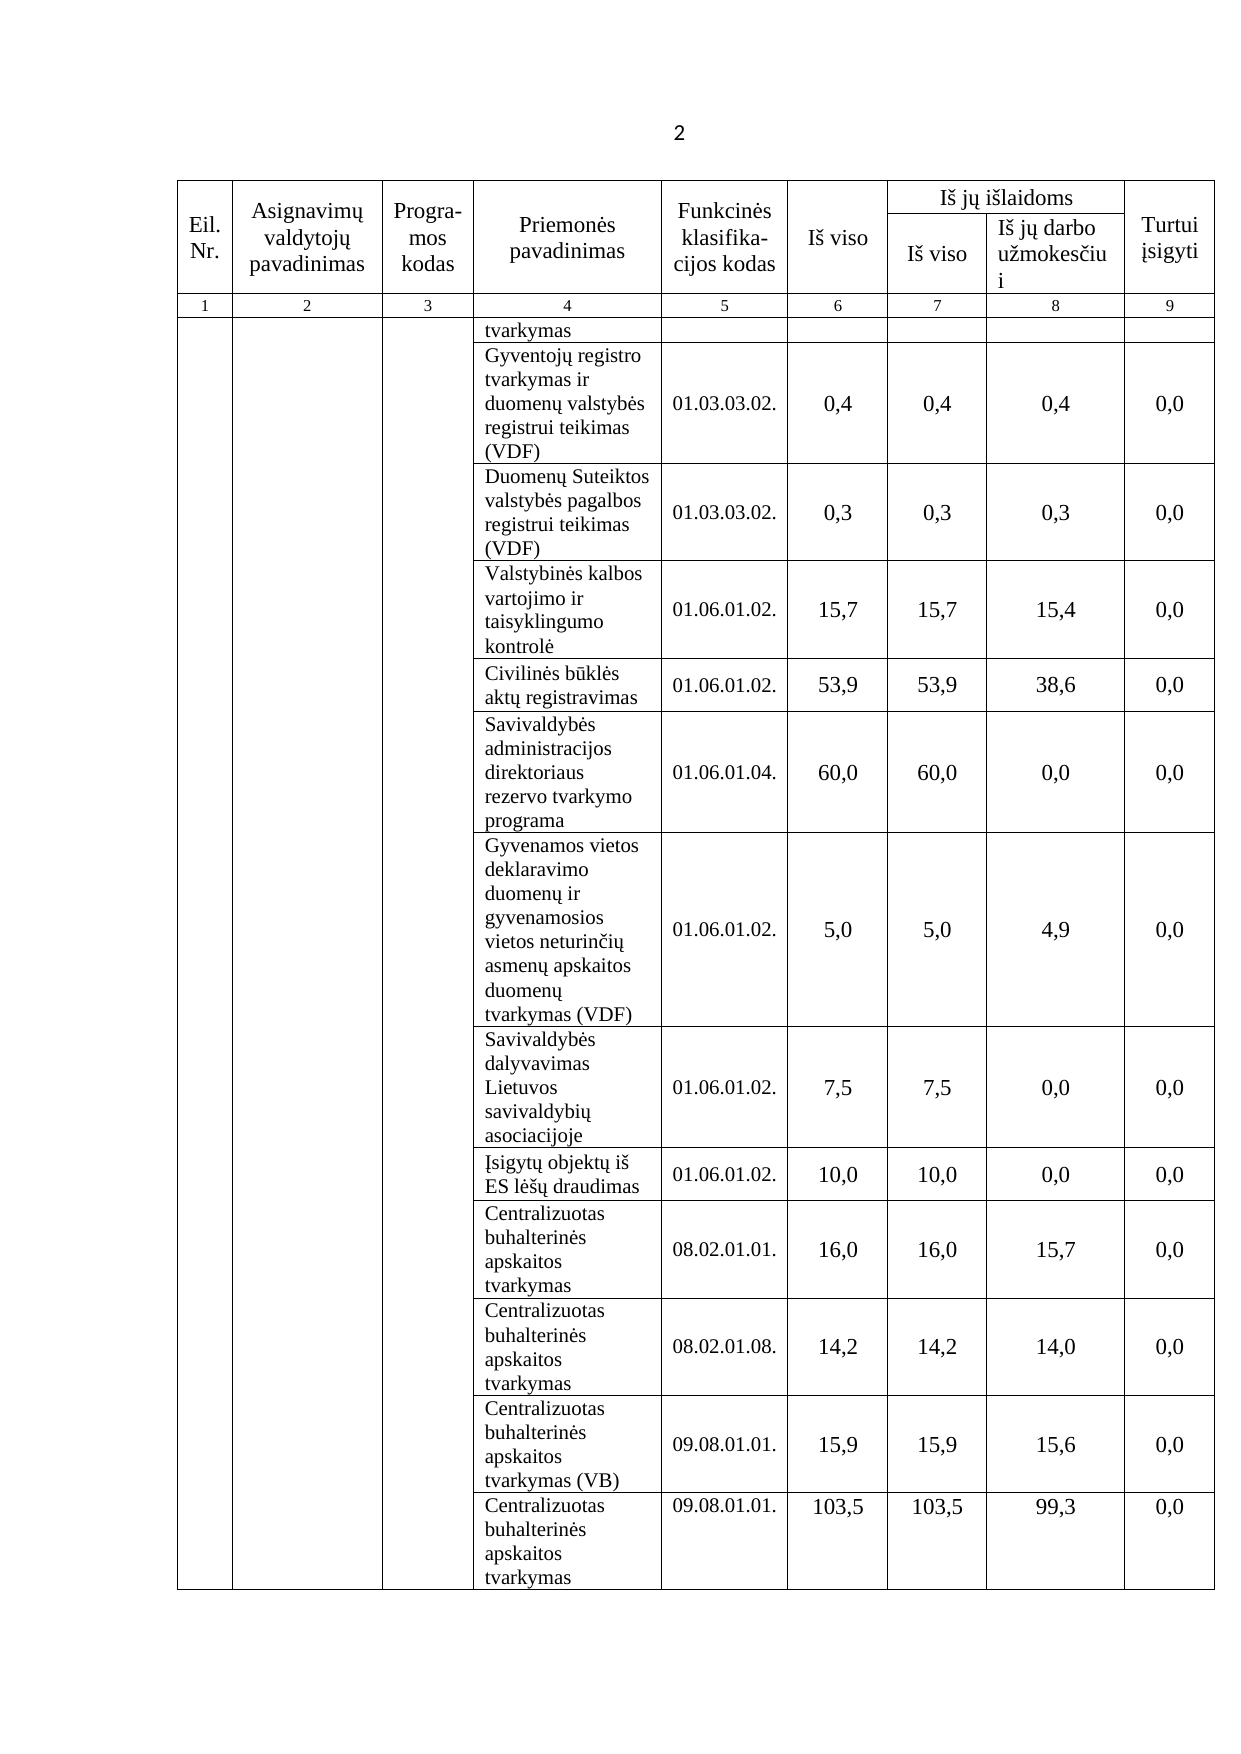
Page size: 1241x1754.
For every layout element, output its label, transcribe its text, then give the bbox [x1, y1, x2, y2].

table_cell 01.06.01.02. [662, 1148, 787, 1200]
table_cell 5 [662, 294, 787, 317]
table_cell 9 [1125, 294, 1214, 317]
table_cell 2 [233, 294, 382, 317]
table_cell 0,0 [1125, 1148, 1214, 1200]
table_cell 3 [383, 294, 473, 317]
table_cell 7,5 [888, 1027, 986, 1147]
table_cell 15,7 [987, 1201, 1124, 1297]
table_cell 4,9 [987, 833, 1124, 1026]
table_header Funkcinės klasifika-cijos kodas [662, 181, 787, 293]
table_cell 5,0 [788, 833, 887, 1026]
table_cell Duomenų Suteiktos valstybės pagalbos registrui teikimas (VDF) [474, 464, 661, 560]
table_cell 15,7 [888, 561, 986, 658]
table_cell 0,4 [987, 343, 1124, 463]
table_cell 7 [888, 294, 986, 317]
table_cell 01.06.01.02. [662, 561, 787, 658]
table_cell [383, 318, 473, 1589]
table_cell 10,0 [888, 1148, 986, 1200]
table_cell 0,0 [1125, 1027, 1214, 1147]
table_cell Valstybinės kalbos vartojimo ir taisyklingumo kontrolė [474, 561, 661, 658]
table_cell Savivaldybės administracijos direktoriaus rezervo tvarkymo programa [474, 712, 661, 832]
table_header Iš viso [788, 181, 887, 293]
table_cell 01.06.01.02. [662, 1027, 787, 1147]
table_cell 0,0 [1125, 833, 1214, 1026]
table_cell 15,6 [987, 1396, 1124, 1492]
table_header Priemonės pavadinimas [474, 181, 661, 293]
table_header Progra-mos kodas [383, 181, 473, 293]
table_cell 0,4 [888, 343, 986, 463]
table_cell [1125, 318, 1214, 342]
table_cell Savivaldybės dalyvavimas Lietuvos savivaldybių asociacijoje [474, 1027, 661, 1147]
table_cell 14,2 [888, 1299, 986, 1395]
table_cell 0,0 [987, 712, 1124, 832]
table_cell 01.06.01.02. [662, 833, 787, 1026]
table_cell 0,0 [987, 1027, 1124, 1147]
table_cell 15,9 [788, 1396, 887, 1492]
table_cell Gyventojų registro tvarkymas ir duomenų valstybės registrui teikimas (VDF) [474, 343, 661, 463]
table_cell [987, 318, 1124, 342]
table_cell 6 [788, 294, 887, 317]
table_cell 0,0 [1125, 659, 1214, 711]
table_cell 15,4 [987, 561, 1124, 658]
table_cell 0,0 [1125, 343, 1214, 463]
table_cell 103,5 [788, 1493, 887, 1589]
table_cell Iš viso [888, 214, 986, 293]
table_cell 01.06.01.04. [662, 712, 787, 832]
table_cell Centralizuotas buhalterinės apskaitos tvarkymas [474, 1201, 661, 1297]
table_cell Civilinės būklės aktų registravimas [474, 659, 661, 711]
table_cell 16,0 [888, 1201, 986, 1297]
table_cell Centralizuotas buhalterinės apskaitos tvarkymas [474, 1493, 661, 1589]
table_cell 08.02.01.08. [662, 1299, 787, 1395]
table_cell 0,0 [1125, 1299, 1214, 1395]
table_cell 0,0 [1125, 464, 1214, 560]
table_cell 0,0 [987, 1148, 1124, 1200]
table_cell 53,9 [788, 659, 887, 711]
table_header Asignavimų valdytojų pavadinimas [233, 181, 382, 293]
table_cell 14,0 [987, 1299, 1124, 1395]
table_cell tvarkymas [474, 318, 661, 342]
table_header Turtui įsigyti [1125, 181, 1214, 293]
table_cell 0,0 [1125, 1201, 1214, 1297]
table_cell [888, 318, 986, 342]
table_cell 0,0 [1125, 712, 1214, 832]
table_cell Centralizuotas buhalterinės apskaitos tvarkymas [474, 1299, 661, 1395]
table_cell 01.06.01.02. [662, 659, 787, 711]
table_header Iš jų išlaidoms [888, 181, 1124, 213]
table_cell 0,0 [1125, 1493, 1214, 1589]
table_cell 7,5 [788, 1027, 887, 1147]
table_cell [178, 318, 232, 1589]
table_cell Įsigytų objektų iš ES lėšų draudimas [474, 1148, 661, 1200]
table_cell Iš jų darbo užmokesčiui [987, 214, 1124, 293]
table_cell 60,0 [888, 712, 986, 832]
table_cell 0,4 [788, 343, 887, 463]
table_cell 09.08.01.01. [662, 1396, 787, 1492]
table_cell [233, 318, 382, 1589]
table_header Eil. Nr. [178, 181, 232, 293]
table_cell 10,0 [788, 1148, 887, 1200]
table_cell [662, 318, 787, 342]
table_cell 1 [178, 294, 232, 317]
table_cell 0,3 [888, 464, 986, 560]
table_cell 38,6 [987, 659, 1124, 711]
table_cell 01.03.03.02. [662, 343, 787, 463]
table_cell 0,0 [1125, 1396, 1214, 1492]
table_cell 09.08.01.01. [662, 1493, 787, 1589]
table_cell 14,2 [788, 1299, 887, 1395]
table_cell 0,3 [788, 464, 887, 560]
table_cell 15,7 [788, 561, 887, 658]
table_cell 8 [987, 294, 1124, 317]
table_cell 53,9 [888, 659, 986, 711]
table_cell [788, 318, 887, 342]
table_cell 0,3 [987, 464, 1124, 560]
table_cell Gyvenamos vietos deklaravimo duomenų ir gyvenamosios vietos neturinčių asmenų apskaitos duomenų tvarkymas (VDF) [474, 833, 661, 1026]
table_cell 103,5 [888, 1493, 986, 1589]
table_cell 4 [474, 294, 661, 317]
table_cell 0,0 [1125, 561, 1214, 658]
table_cell 99,3 [987, 1493, 1124, 1589]
table_cell 16,0 [788, 1201, 887, 1297]
table_cell 60,0 [788, 712, 887, 832]
table_cell 08.02.01.01. [662, 1201, 787, 1297]
table_cell Centralizuotas buhalterinės apskaitos tvarkymas (VB) [474, 1396, 661, 1492]
table_cell 01.03.03.02. [662, 464, 787, 560]
table_cell 15,9 [888, 1396, 986, 1492]
table_cell 5,0 [888, 833, 986, 1026]
